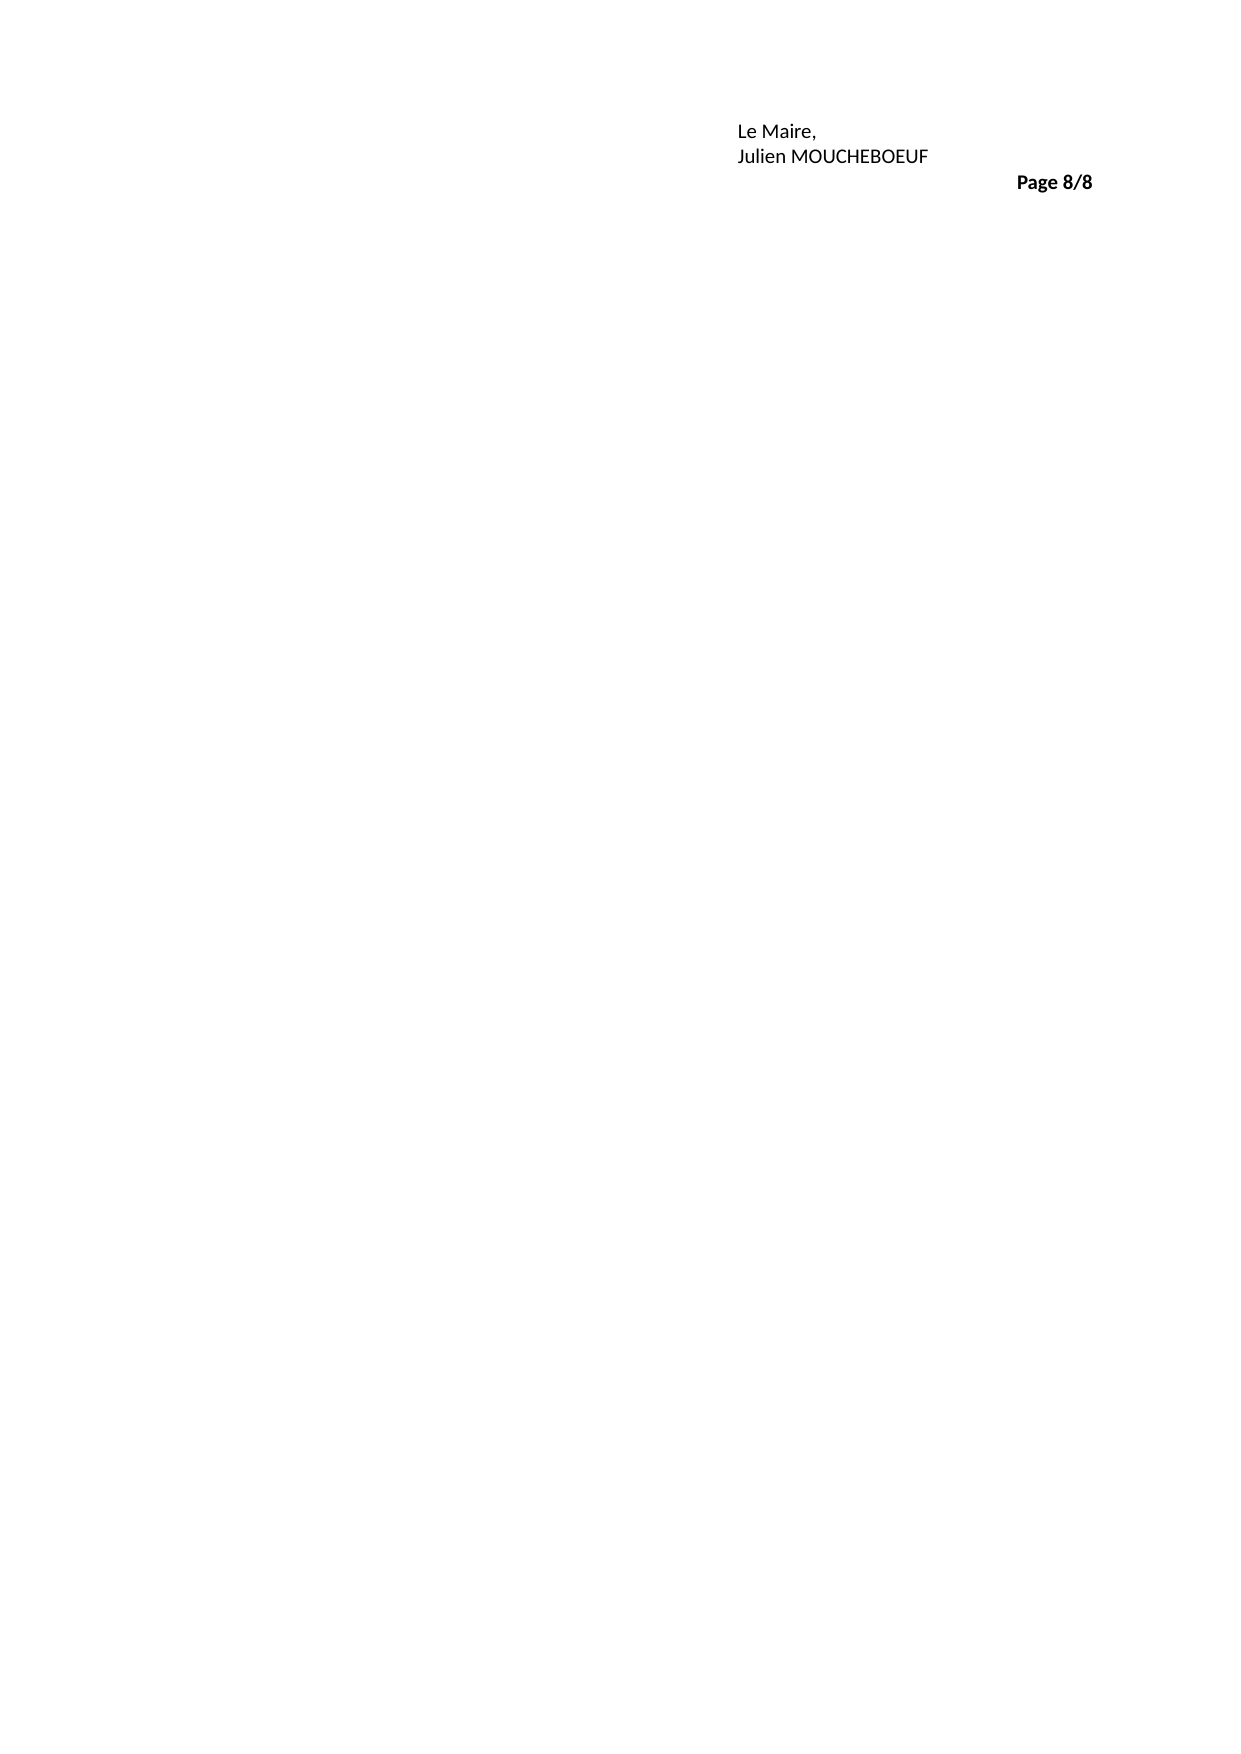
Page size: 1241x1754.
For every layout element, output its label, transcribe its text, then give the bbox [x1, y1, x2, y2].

text Le Maire, [664, 118, 1092, 143]
text Julien MOUCHEBOEUF [148, 143, 1092, 169]
text Page 8/8 [148, 169, 1092, 194]
